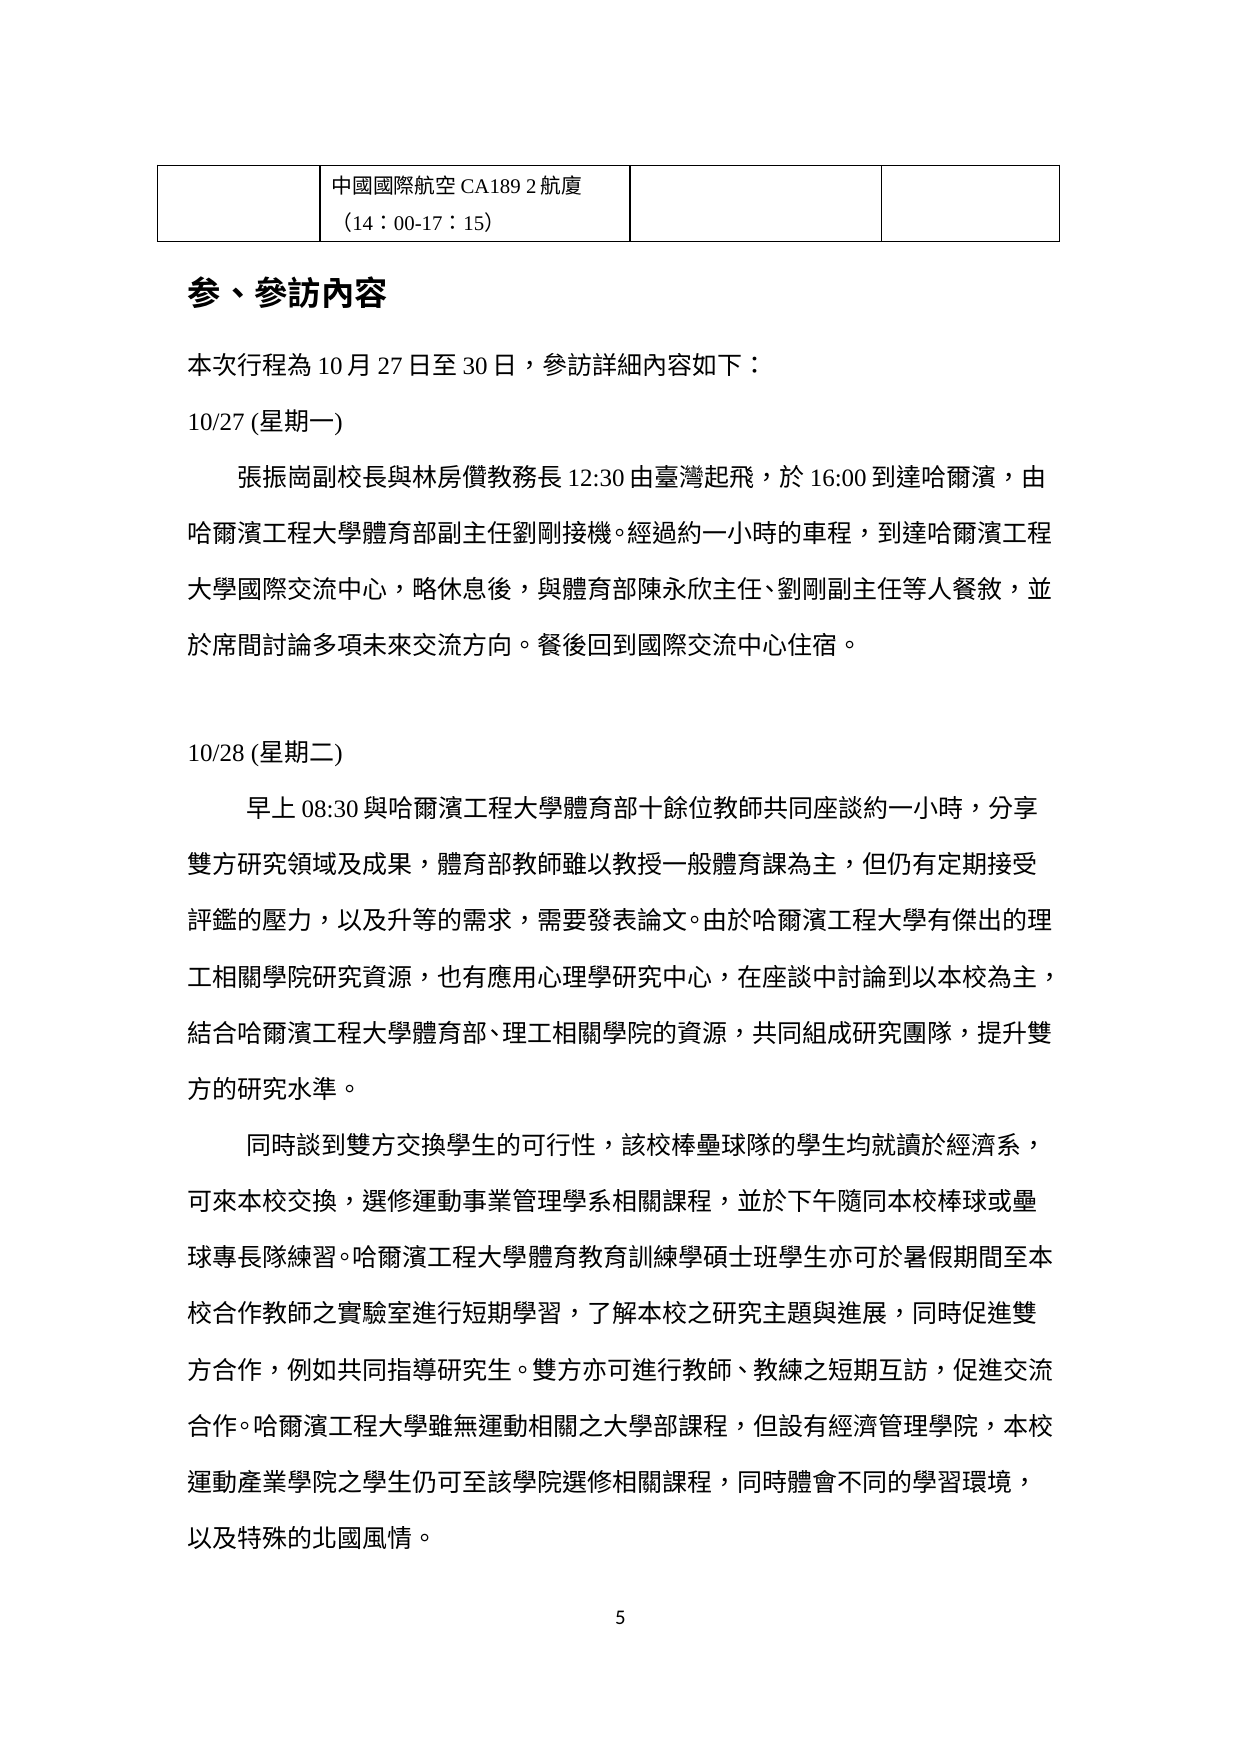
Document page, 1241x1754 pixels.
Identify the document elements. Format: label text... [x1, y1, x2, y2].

text 同時談到雙方交換學生的可行性，該校棒壘球隊的學生均就讀於經濟系，可來本校交換，選修運動事業管理學系相關課程，並於下午隨同本校棒球或壘球專長隊練習。哈爾濱工程大學體育教育訓練學碩士班學生亦可於暑假期間至本校合作教師之實驗室進行短期學習，了解本校之研究主題與進展，同時促進雙方合作，例如共同指導研究生。雙方亦可進行教師、教練之短期互訪，促進交流合作。哈爾濱工程大學雖無運動相關之大學部課程，但設有經濟管理學院，本校運動產業學院之學生仍可至該學院選修相關課程，同時體會不同的學習環境，以及特殊的北國風情。 [187, 1124, 1053, 1556]
table_cell [158, 166, 319, 241]
text 早上08:30與哈爾濱工程大學體育部十餘位教師共同座談約一小時，分享雙方研究領域及成果，體育部教師雖以教授一般體育課為主，但仍有定期接受評鑑的壓力，以及升等的需求，需要發表論文。由於哈爾濱工程大學有傑出的理工相關學院研究資源，也有應用心理學研究中心，在座談中討論到以本校為主，結合哈爾濱工程大學體育部、理工相關學院的資源，共同組成研究團隊，提升雙方的研究水準。 [187, 788, 1053, 1106]
text 張振崗副校長與林房儹教務長12:30由臺灣起飛，於16:00到達哈爾濱，由哈爾濱工程大學體育部副主任劉剛接機。經過約一小時的車程，到達哈爾濱工程大學國際交流中心，略休息後，與體育部陳永欣主任、劉剛副主任等人餐敘，並於席間討論多項未來交流方向。餐後回到國際交流中心住宿。 [187, 456, 1053, 663]
text 10/27 (星期一) [187, 401, 1053, 438]
table_cell [882, 166, 1059, 241]
table_cell 中國國際航空CA189 2航廈 （14：00-17：15） [321, 166, 629, 241]
text 10/28 (星期二) [187, 732, 1053, 769]
text 本次行程為10月27日至30日，參訪詳細內容如下： [187, 345, 1053, 383]
subtitle 参、參訪內容 [187, 267, 1053, 315]
table_cell [631, 166, 881, 241]
